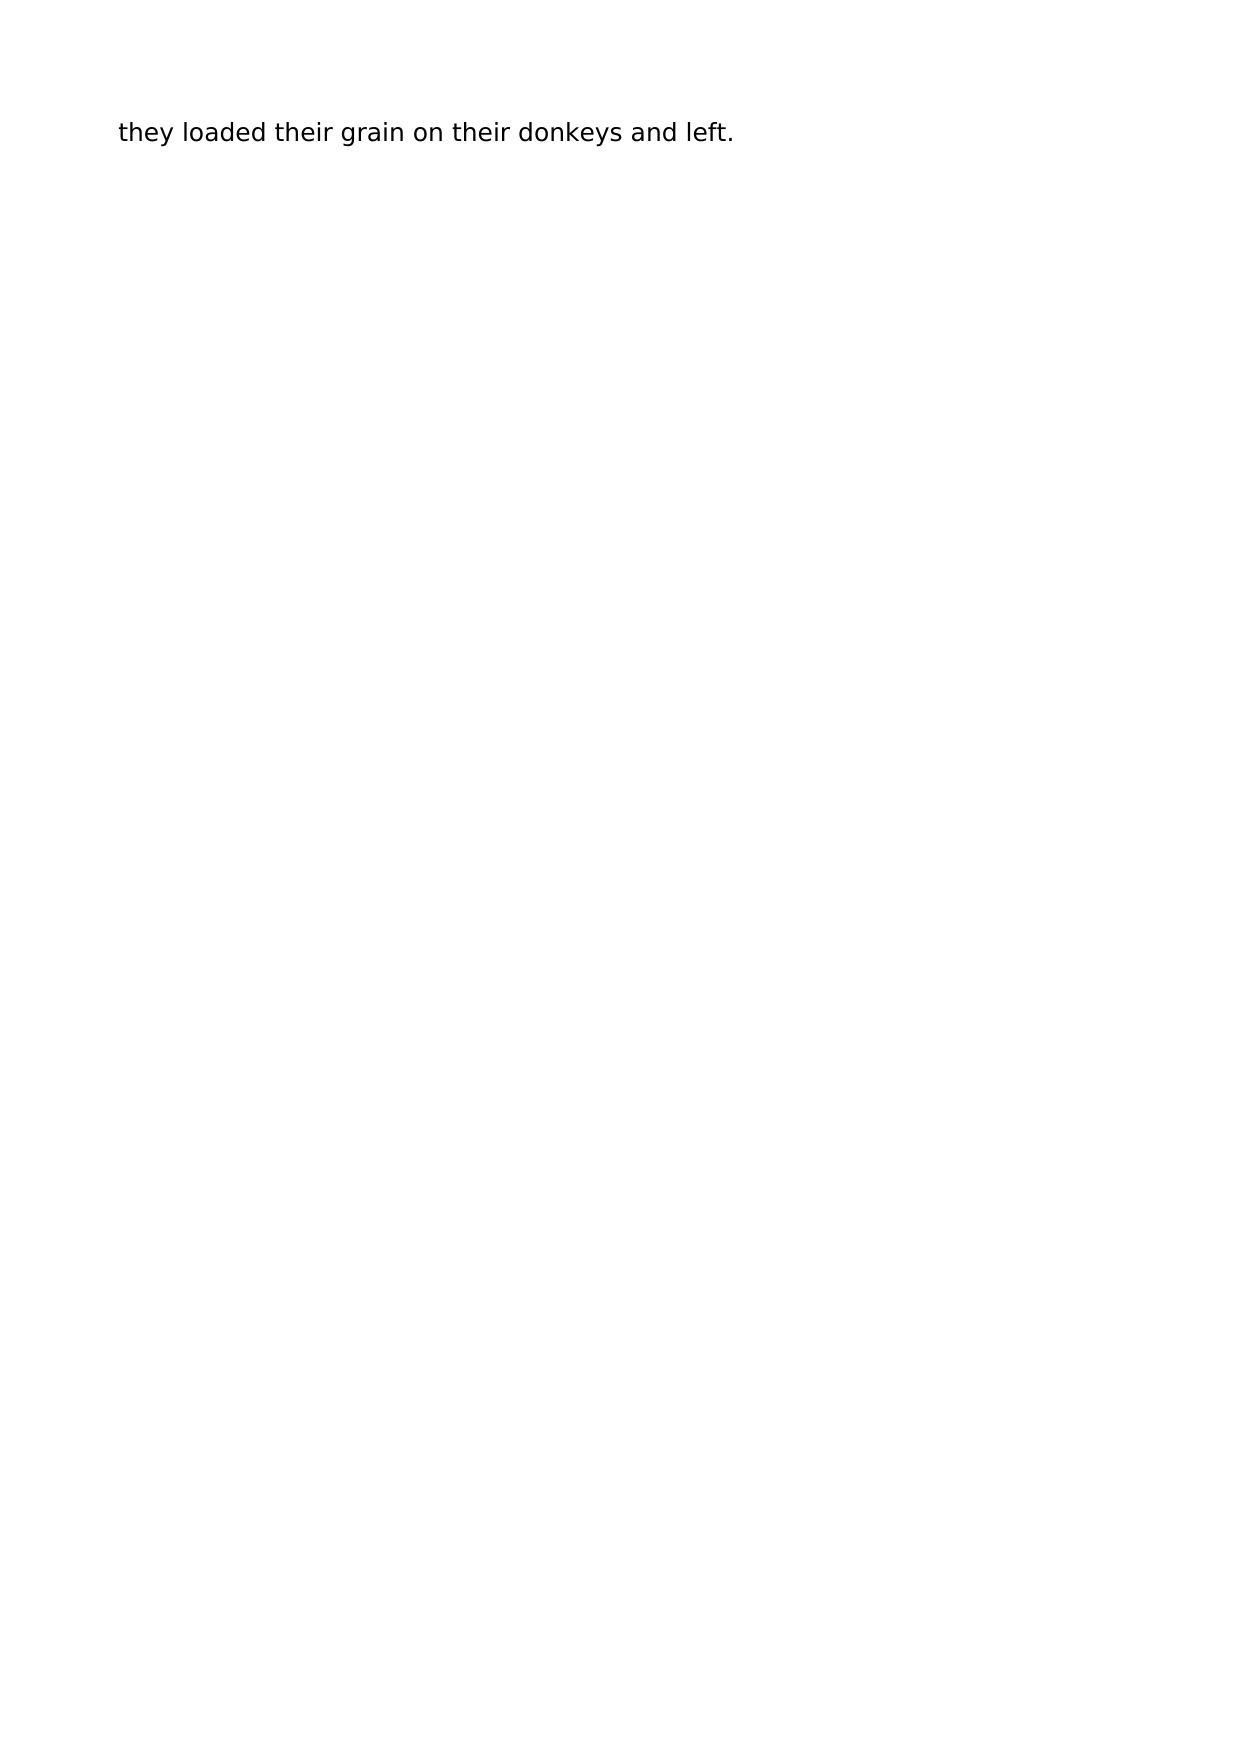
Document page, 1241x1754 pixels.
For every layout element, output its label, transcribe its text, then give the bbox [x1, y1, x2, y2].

text they loaded their grain on their donkeys and left. [118, 118, 1122, 147]
